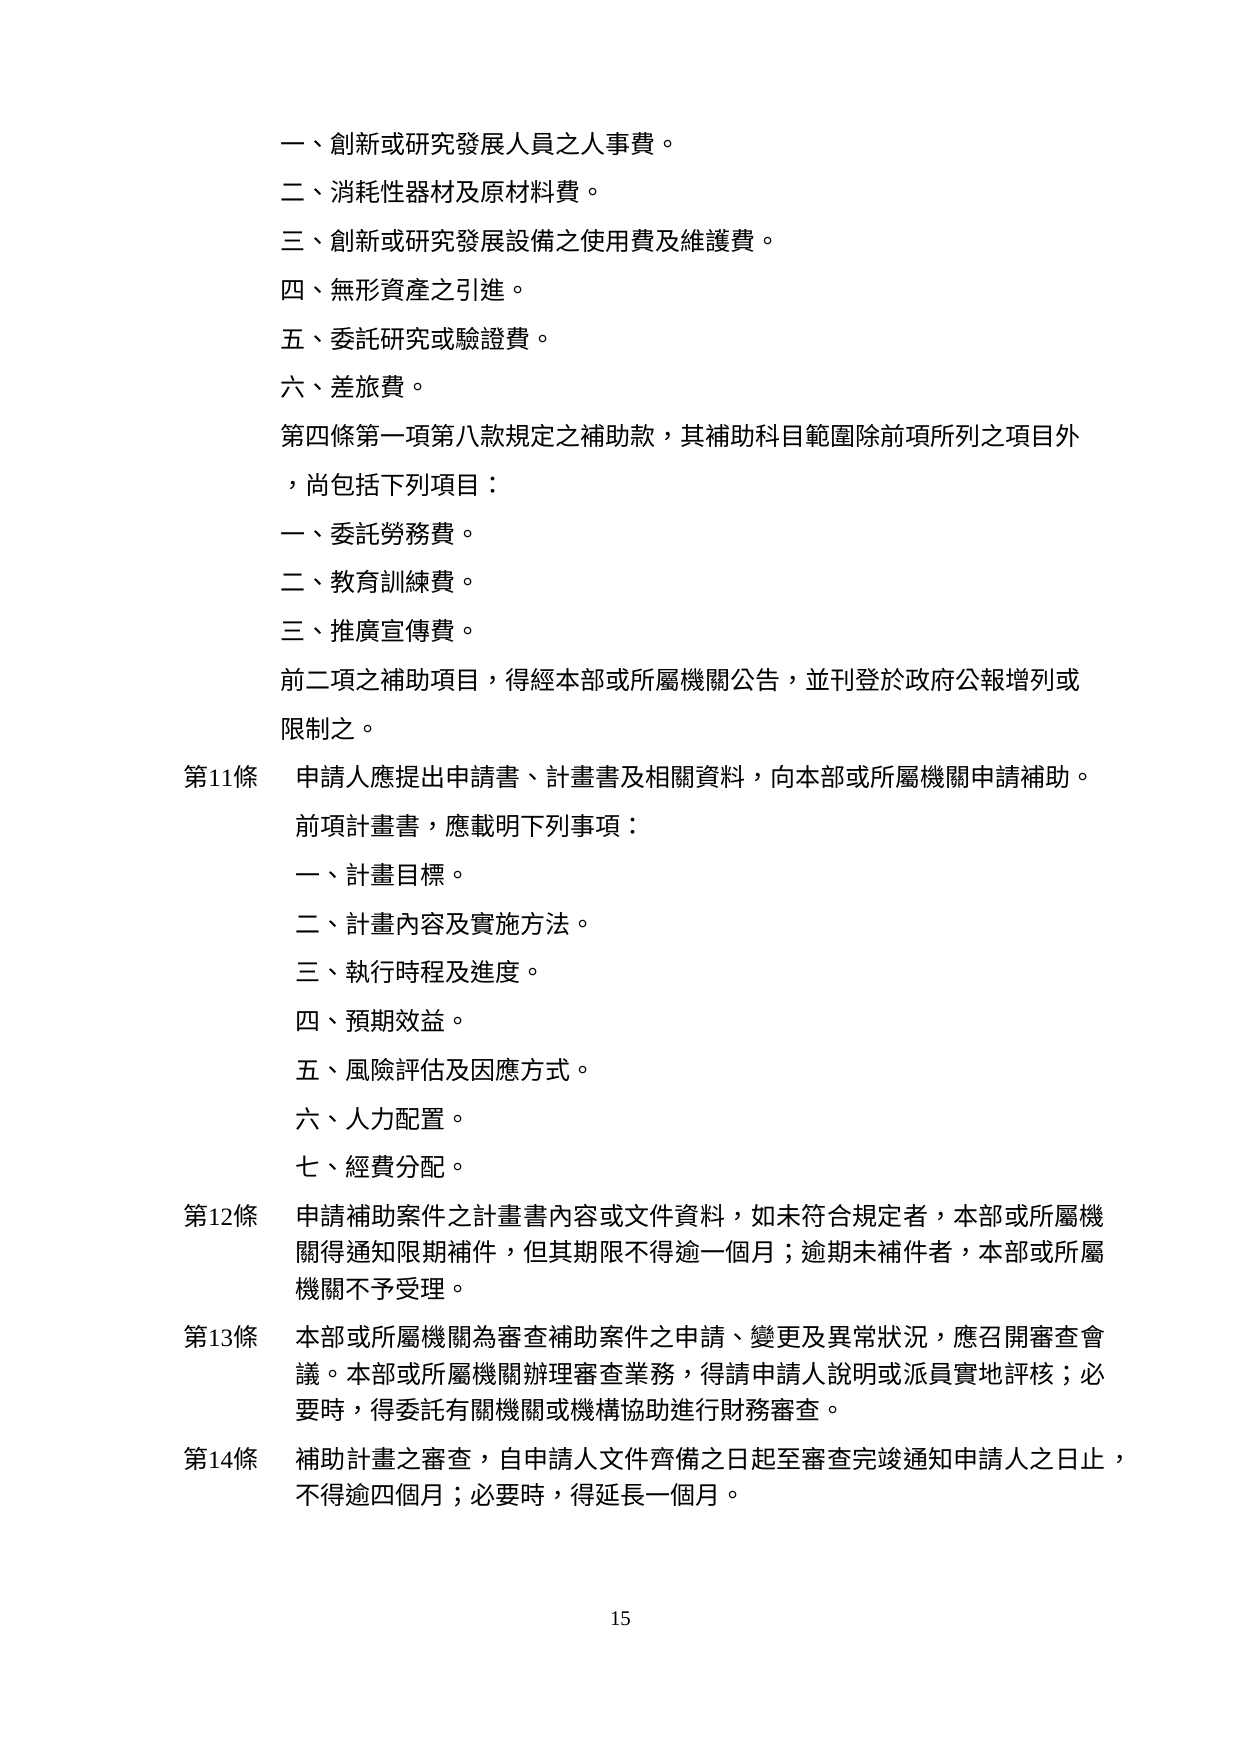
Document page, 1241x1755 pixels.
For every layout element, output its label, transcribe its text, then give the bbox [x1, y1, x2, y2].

text 六、差旅費。 [280, 368, 1107, 404]
text 限制之。 [280, 709, 1107, 745]
text 四、無形資產之引進。 [280, 270, 1107, 307]
text 一、計畫目標。 [295, 855, 1107, 892]
text 三、執行時程及進度。 [295, 953, 1107, 989]
text 三、推廣宣傳費。 [280, 612, 1107, 648]
text 三、創新或研究發展設備之使用費及維護費。 [280, 222, 1107, 258]
text 第四條第一項第八款規定之補助款，其補助科目範圍除前項所列之項目外 [280, 417, 1107, 453]
text 一、委託勞務費。 [280, 514, 1107, 550]
text 七、經費分配。 [295, 1148, 1107, 1184]
text 四、預期效益。 [295, 1002, 1107, 1038]
text 五、風險評估及因應方式。 [295, 1050, 1107, 1087]
list 補助計畫之審查，自申請人文件齊備之日起至審查完竣通知申請人之日止，不得逾四個月；必要時，得延長一個月。 [183, 1439, 1107, 1512]
text 二、消耗性器材及原材料費。 [280, 173, 1107, 209]
text 六、人力配置。 [295, 1099, 1107, 1135]
text ，尚包括下列項目： [280, 465, 1107, 502]
text 一、創新或研究發展人員之人事費。 [280, 124, 1107, 160]
text 五、委託研究或驗證費。 [280, 319, 1107, 355]
list 申請補助案件之計畫書內容或文件資料，如未符合規定者，本部或所屬機關得通知限期補件，但其期限不得逾一個月；逾期未補件者，本部或所屬機關不予受理。 [183, 1197, 1107, 1305]
text 前二項之補助項目，得經本部或所屬機關公告，並刊登於政府公報增列或 [280, 660, 1107, 697]
text 前項計畫書，應載明下列事項： [295, 807, 1107, 843]
list 本部或所屬機關為審查補助案件之申請、變更及異常狀況，應召開審查會議。本部或所屬機關辦理審查業務，得請申請人說明或派員實地評核；必要時，得委託有關機關或機構協助進行財務審查。 [183, 1318, 1107, 1427]
text 二、教育訓練費。 [280, 563, 1107, 599]
text 二、計畫內容及實施方法。 [295, 904, 1107, 940]
list 申請人應提出申請書、計畫書及相關資料，向本部或所屬機關申請補助。 [183, 758, 1107, 794]
